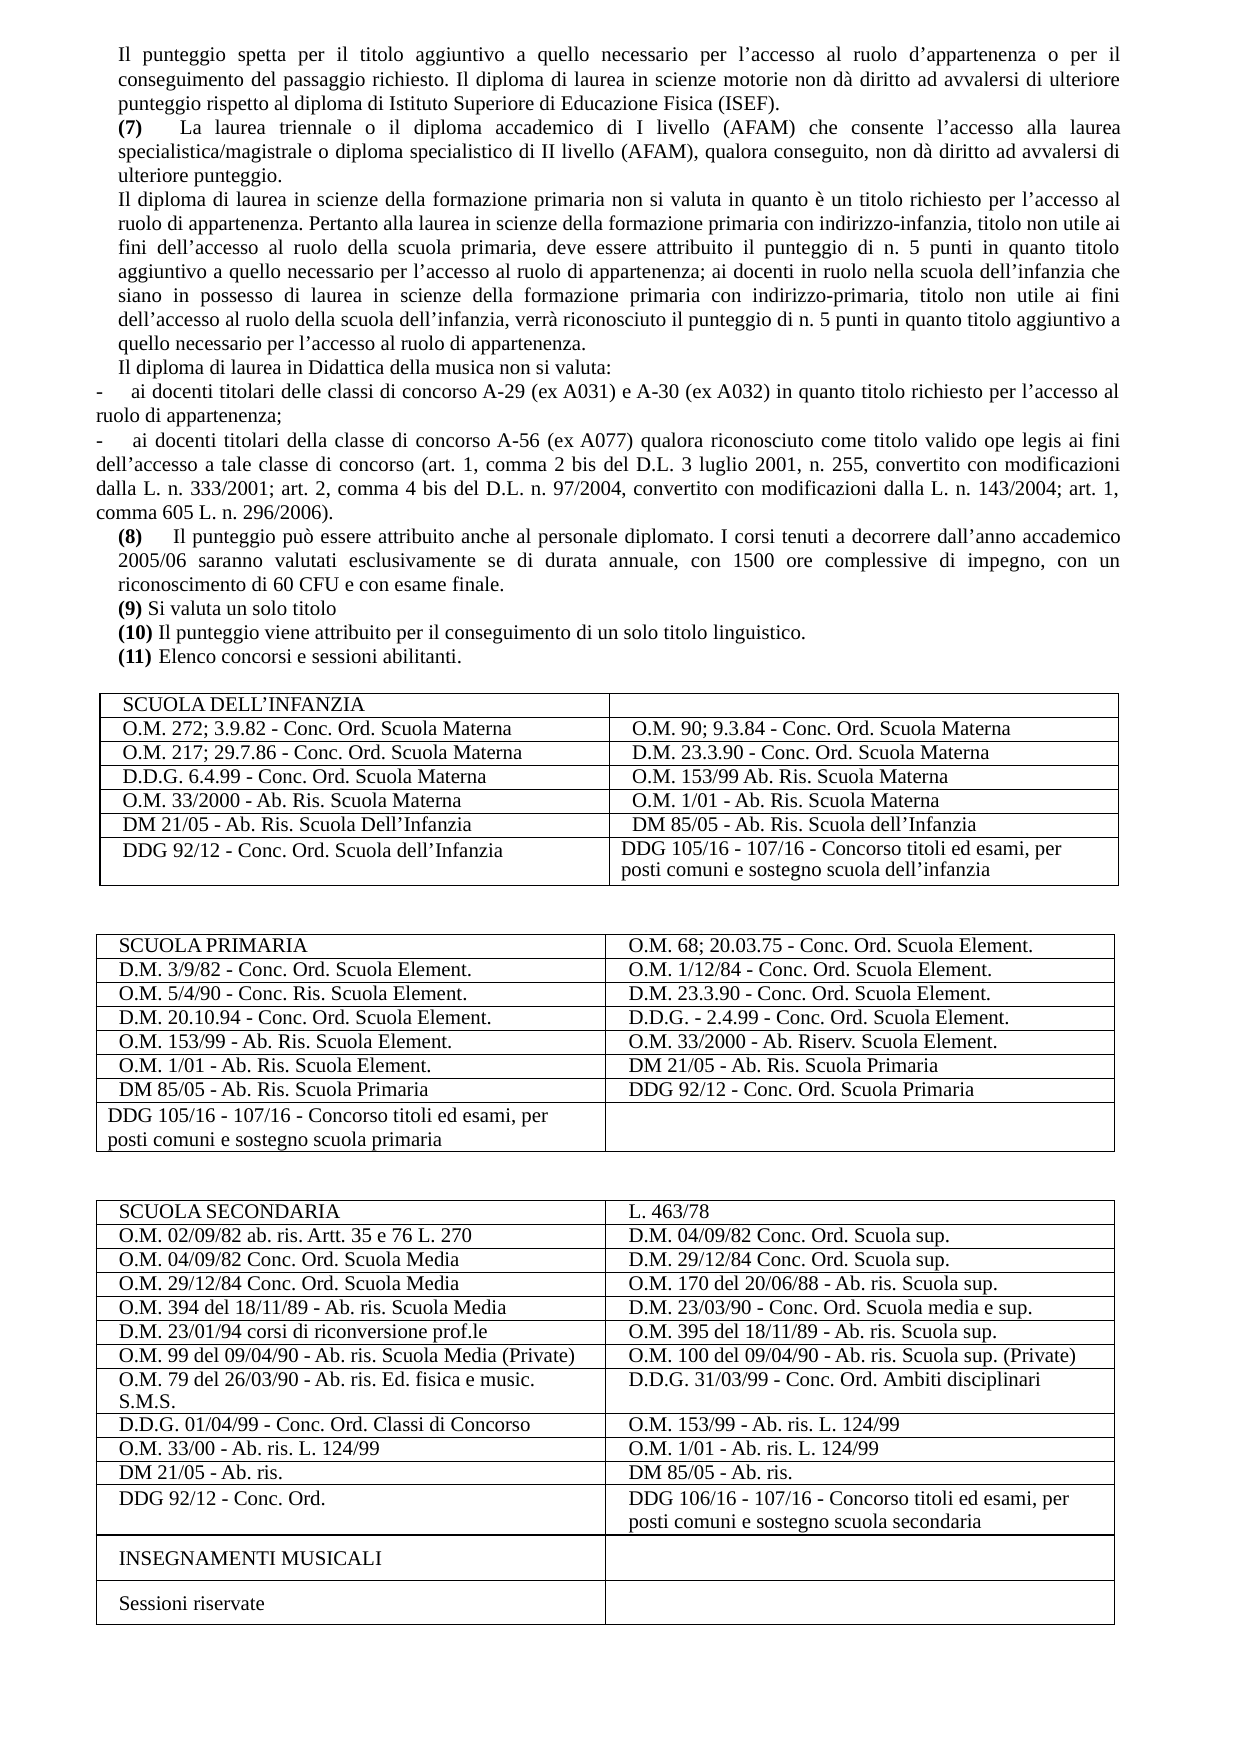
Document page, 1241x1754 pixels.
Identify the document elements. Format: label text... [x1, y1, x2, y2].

table_cell DDG 92/12 - Conc. Ord. Scuola dell’Infanzia [101, 838, 609, 885]
table_header L. 463/78 [606, 1201, 1114, 1224]
table_cell D.M. 04/09/82 Conc. Ord. Scuola sup. [606, 1225, 1114, 1248]
table_cell O.M. 394 del 18/11/89 - Ab. ris. Scuola Media [97, 1297, 605, 1320]
table_cell O.M. 153/99 - Ab. Ris. Scuola Element. [97, 1031, 605, 1054]
table_cell O.M. 33/00 - Ab. ris. L. 124/99 [97, 1438, 605, 1461]
table_cell O.M. 04/09/82 Conc. Ord. Scuola Media [97, 1249, 605, 1272]
table_cell D.M. 20.10.94 - Conc. Ord. Scuola Element. [97, 1007, 605, 1030]
table_cell DM 21/05 - Ab. Ris. Scuola Primaria [606, 1055, 1114, 1078]
table_cell D.D.G. 01/04/99 - Conc. Ord. Classi di Concorso [97, 1414, 605, 1437]
table_cell DDG 105/16 - 107/16 - Concorso titoli ed esami, per posti comuni e sostegno scuola primaria [97, 1103, 605, 1151]
table_header [606, 1536, 1114, 1579]
table_cell O.M. 02/09/82 ab. ris. Artt. 35 e 76 L. 270 [97, 1225, 605, 1248]
table_cell O.M. 153/99 Ab. Ris. Scuola Materna [610, 766, 1118, 789]
table_cell [606, 1581, 1114, 1624]
table_header SCUOLA SECONDARIA [97, 1201, 605, 1224]
table_cell O.M. 170 del 20/06/88 - Ab. ris. Scuola sup. [606, 1273, 1114, 1296]
table_header O.M. 68; 20.03.75 - Conc. Ord. Scuola Element. [606, 935, 1114, 958]
table_cell O.M. 29/12/84 Conc. Ord. Scuola Media [97, 1273, 605, 1296]
table_cell Sessioni riservate [97, 1581, 605, 1624]
list Il punteggio viene attribuito per il conseguimento di un solo titolo linguistico. [118, 620, 1142, 644]
table_cell O.M. 153/99 - Ab. ris. L. 124/99 [606, 1414, 1114, 1437]
table_cell O.M. 395 del 18/11/89 - Ab. ris. Scuola sup. [606, 1321, 1114, 1344]
table_cell DDG 92/12 - Conc. Ord. [97, 1485, 605, 1533]
table_cell DM 85/05 - Ab. Ris. Scuola dell’Infanzia [610, 814, 1118, 837]
list Si valuta un solo titolo [118, 596, 1142, 620]
table_cell O.M. 5/4/90 - Conc. Ris. Scuola Element. [97, 983, 605, 1006]
table_cell DDG 92/12 - Conc. Ord. Scuola Primaria [606, 1079, 1114, 1102]
list ai docenti titolari delle classi di concorso A-29 (ex A031) e A-30 (ex A032) in quanto titolo richiesto per l’accesso al ruolo di appartenenza; [96, 379, 1122, 427]
table_cell D.D.G. 31/03/99 - Conc. Ord. Ambiti disciplinari [606, 1369, 1114, 1413]
list Il punteggio può essere attribuito anche al personale diplomato. I corsi tenuti a decorrere dall’anno accademico 2005/06 saranno valutati esclusivamente se di durata annuale, con 1500 ore complessive di impegno, con un riconoscimento di 60 CFU e con esame finale. [118, 524, 1122, 596]
table_cell [606, 1103, 1114, 1151]
table_header SCUOLA PRIMARIA [97, 935, 605, 958]
table_cell DM 21/05 - Ab. ris. [97, 1462, 605, 1484]
table_cell O.M. 1/01 - Ab. Ris. Scuola Element. [97, 1055, 605, 1078]
table_cell D.M. 3/9/82 - Conc. Ord. Scuola Element. [97, 959, 605, 982]
table_cell O.M. 33/2000 - Ab. Riserv. Scuola Element. [606, 1031, 1114, 1054]
table_cell D.M. 23/01/94 corsi di riconversione prof.le [97, 1321, 605, 1344]
table_cell D.M. 23.3.90 - Conc. Ord. Scuola Element. [606, 983, 1114, 1006]
table_header [610, 694, 1118, 717]
table_cell O.M. 79 del 26/03/90 - Ab. ris. Ed. fisica e music. S.M.S. [97, 1369, 605, 1413]
table_cell D.M. 23.3.90 - Conc. Ord. Scuola Materna [610, 742, 1118, 765]
table_cell DDG 106/16 - 107/16 - Concorso titoli ed esami, per posti comuni e sostegno scuola secondaria [606, 1485, 1114, 1533]
table_header INSEGNAMENTI MUSICALI [97, 1536, 605, 1579]
table_cell D.D.G. - 2.4.99 - Conc. Ord. Scuola Element. [606, 1007, 1114, 1030]
table_cell DM 21/05 - Ab. Ris. Scuola Dell’Infanzia [101, 814, 609, 837]
list ai docenti titolari della classe di concorso A-56 (ex A077) qualora riconosciuto come titolo valido ope legis ai fini dell’accesso a tale classe di concorso (art. 1, comma 2 bis del D.L. 3 luglio 2001, n. 255, convertito con modificazioni dalla L. n. 333/2001; art. 2, comma 4 bis del D.L. n. 97/2004, convertito con modificazioni dalla L. n. 143/2004; art. 1, comma 605 L. n. 296/2006). [96, 428, 1122, 524]
list La laurea triennale o il diploma accademico di I livello (AFAM) che consente l’accesso alla laurea specialistica/magistrale o diploma specialistico di II livello (AFAM), qualora conseguito, non dà diritto ad avvalersi di ulteriore punteggio. [118, 115, 1122, 187]
text Il punteggio spetta per il titolo aggiuntivo a quello necessario per l’accesso al ruolo d’appartenenza o per il conseguimento del passaggio richiesto. Il diploma di laurea in scienze motorie non dà diritto ad avvalersi di ulteriore punteggio rispetto al diploma di Istituto Superiore di Educazione Fisica (ISEF). [118, 42, 1122, 114]
table_cell DDG 105/16 - 107/16 - Concorso titoli ed esami, per posti comuni e sostegno scuola dell’infanzia [610, 838, 1118, 885]
table_cell O.M. 1/01 - Ab. ris. L. 124/99 [606, 1438, 1114, 1461]
table_cell D.M. 23/03/90 - Conc. Ord. Scuola media e sup. [606, 1297, 1114, 1320]
table_cell O.M. 1/12/84 - Conc. Ord. Scuola Element. [606, 959, 1114, 982]
table_cell D.M. 29/12/84 Conc. Ord. Scuola sup. [606, 1249, 1114, 1272]
text Il diploma di laurea in Didattica della musica non si valuta: [118, 355, 1142, 379]
table_header SCUOLA DELL’INFANZIA [101, 694, 609, 717]
table_cell DM 85/05 - Ab. ris. [606, 1462, 1114, 1484]
table_cell O.M. 33/2000 - Ab. Ris. Scuola Materna [101, 790, 609, 813]
table_cell O.M. 1/01 - Ab. Ris. Scuola Materna [610, 790, 1118, 813]
table_cell O.M. 99 del 09/04/90 - Ab. ris. Scuola Media (Private) [97, 1345, 605, 1368]
table_cell D.D.G. 6.4.99 - Conc. Ord. Scuola Materna [101, 766, 609, 789]
list Elenco concorsi e sessioni abilitanti. [118, 644, 1142, 668]
table_cell O.M. 90; 9.3.84 - Conc. Ord. Scuola Materna [610, 718, 1118, 741]
table_cell O.M. 100 del 09/04/90 - Ab. ris. Scuola sup. (Private) [606, 1345, 1114, 1368]
table_cell DM 85/05 - Ab. Ris. Scuola Primaria [97, 1079, 605, 1102]
table_cell O.M. 272; 3.9.82 - Conc. Ord. Scuola Materna [101, 718, 609, 741]
table_cell O.M. 217; 29.7.86 - Conc. Ord. Scuola Materna [101, 742, 609, 765]
text Il diploma di laurea in scienze della formazione primaria non si valuta in quanto è un titolo richiesto per l’accesso al ruolo di appartenenza. Pertanto alla laurea in scienze della formazione primaria con indirizzo-infanzia, titolo non utile ai fini dell’accesso al ruolo della scuola primaria, deve essere attribuito il punteggio di n. 5 punti in quanto titolo aggiuntivo a quello necessario per l’accesso al ruolo di appartenenza; ai docenti in ruolo nella scuola dell’infanzia che siano in possesso di laurea in scienze della formazione primaria con indirizzo-primaria, titolo non utile ai fini dell’accesso al ruolo della scuola dell’infanzia, verrà riconosciuto il punteggio di n. 5 punti in quanto titolo aggiuntivo a quello necessario per l’accesso al ruolo di appartenenza. [118, 187, 1122, 355]
